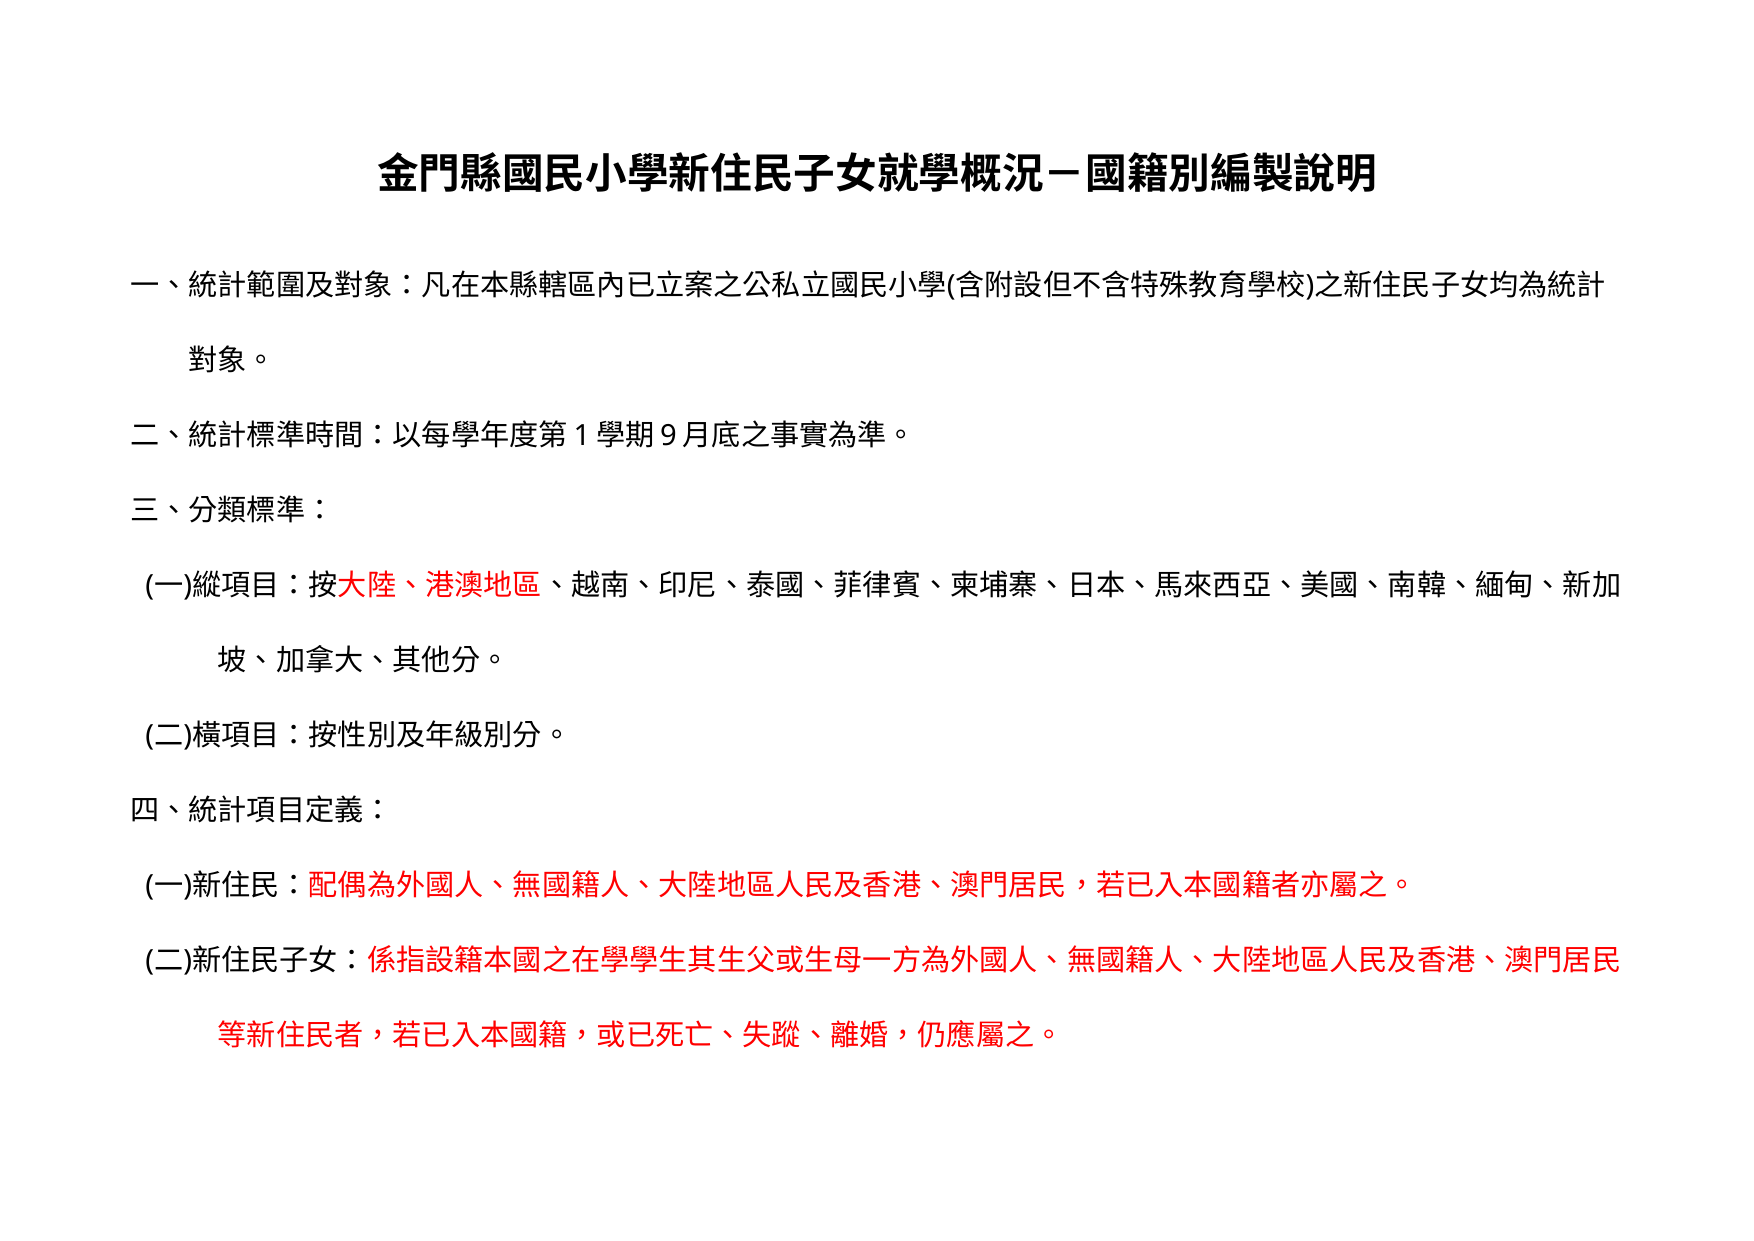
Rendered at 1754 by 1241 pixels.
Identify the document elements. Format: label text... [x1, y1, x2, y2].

text 四、統計項目定義： [130, 764, 1624, 839]
text (二)橫項目：按性別及年級別分。 [130, 689, 1624, 764]
text (二)新住民子女：係指設籍本國之在學學生其生父或生母一方為外國人、無國籍人、大陸地區人民及香港、澳門居民等新住民者，若已入本國籍，或已死亡、失蹤、離婚，仍應屬之。 [130, 914, 1624, 1064]
text (一)新住民：配偶為外國人、無國籍人、大陸地區人民及香港、澳門居民，若已入本國籍者亦屬之。 [130, 839, 1624, 914]
text 一、統計範圍及對象：凡在本縣轄區內已立案之公私立國民小學(含附設但不含特殊教育學校)之新住民子女均為統計對象。 [130, 239, 1624, 389]
text 三、分類標準： [130, 464, 1624, 539]
text (一)縱項目：按大陸、港澳地區、越南、印尼、泰國、菲律賓、柬埔寨、日本、馬來西亞、美國、南韓、緬甸、新加坡、加拿大、其他分。 [130, 539, 1624, 689]
text 二、統計標準時間：以每學年度第1學期9月底之事實為準。 [130, 389, 1624, 464]
text 金門縣國民小學新住民子女就學概況－國籍別編製說明 [130, 127, 1624, 202]
